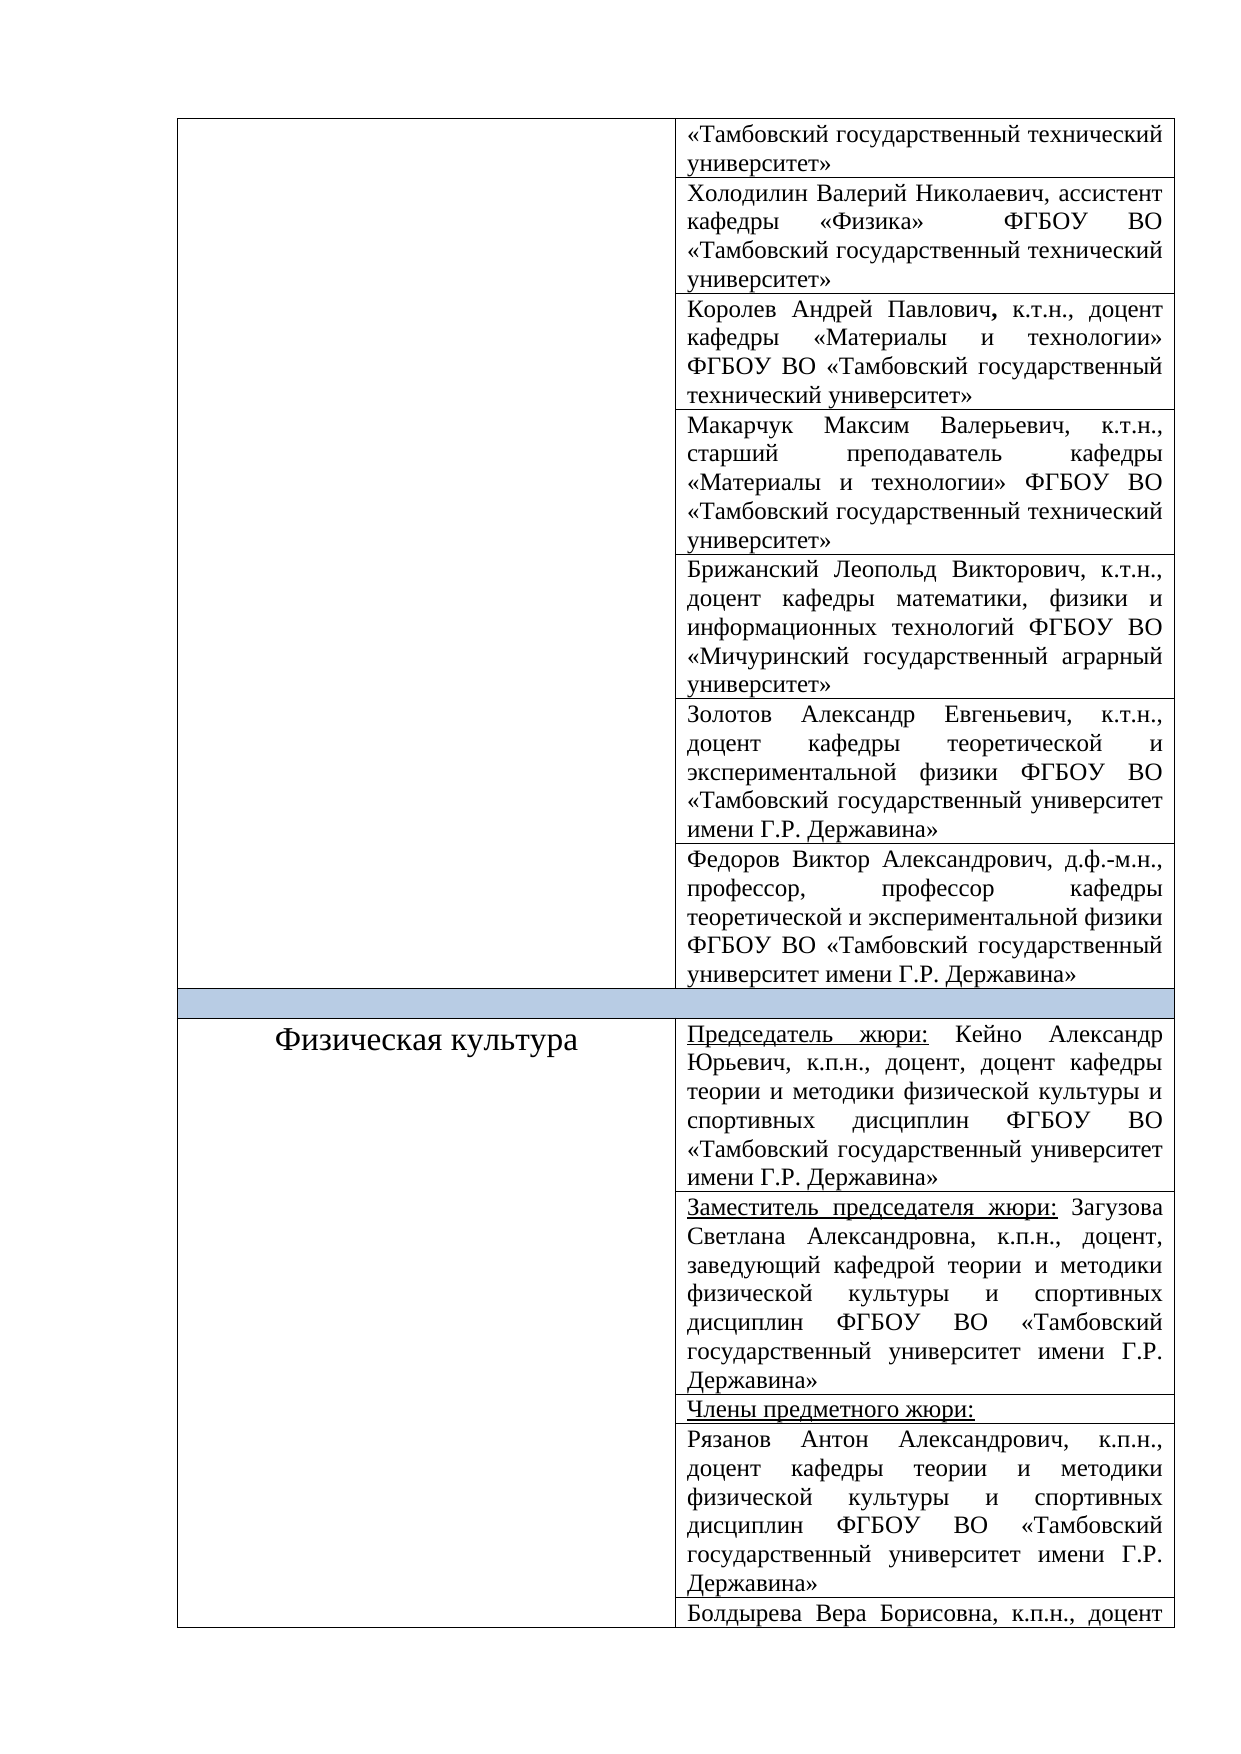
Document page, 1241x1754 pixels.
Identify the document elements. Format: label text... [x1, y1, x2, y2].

table_cell Болдырева Вера Борисовна, к.п.н., доцент [676, 1598, 1174, 1627]
table_cell Председатель жюри: Кейно Александр Юрьевич, к.п.н., доцент, доцент кафедры теории и методики физической культуры и спортивных дисциплин ФГБОУ ВО «Тамбовский государственный университет имени Г.Р. Державина» [676, 1019, 1174, 1191]
table_cell Федоров Виктор Александрович, д.ф.-м.н., профессор, профессор кафедры теоретической и экспериментальной физики ФГБОУ ВО «Тамбовский государственный университет имени Г.Р. Державина» [676, 844, 1174, 988]
table_cell Золотов Александр Евгеньевич, к.т.н., доцент кафедры теоретической и экспериментальной физики ФГБОУ ВО «Тамбовский государственный университет имени Г.Р. Державина» [676, 699, 1174, 843]
table_cell Рязанов Антон Александрович, к.п.н., доцент кафедры теории и методики физической культуры и спортивных дисциплин ФГБОУ ВО «Тамбовский государственный университет имени Г.Р. Державина» [676, 1424, 1174, 1597]
table_cell Брижанский Леопольд Викторович, к.т.н., доцент кафедры математики, физики и информационных технологий ФГБОУ ВО «Мичуринский государственный аграрный университет» [676, 555, 1174, 698]
table_cell Холодилин Валерий Николаевич, ассистент кафедры «Физика» ФГБОУ ВО «Тамбовский государственный технический университет» [676, 178, 1174, 293]
table_cell «Тамбовский государственный технический университет» [676, 119, 1174, 177]
table_cell Физическая культура [178, 1019, 675, 1627]
table_cell [178, 119, 675, 988]
table_cell Заместитель председателя жюри: Загузова Светлана Александровна, к.п.н., доцент, заведующий кафедрой теории и методики физической культуры и спортивных дисциплин ФГБОУ ВО «Тамбовский государственный университет имени Г.Р. Державина» [676, 1192, 1174, 1393]
table_cell Макарчук Максим Валерьевич, к.т.н., старший преподаватель кафедры «Материалы и технологии» ФГБОУ ВО «Тамбовский государственный технический университет» [676, 410, 1174, 553]
table_cell Члены предметного жюри: [676, 1395, 1174, 1423]
table_cell Королев Андрей Павлович, к.т.н., доцент кафедры «Материалы и технологии» ФГБОУ ВО «Тамбовский государственный технический университет» [676, 294, 1174, 409]
table_cell [178, 989, 1174, 1018]
